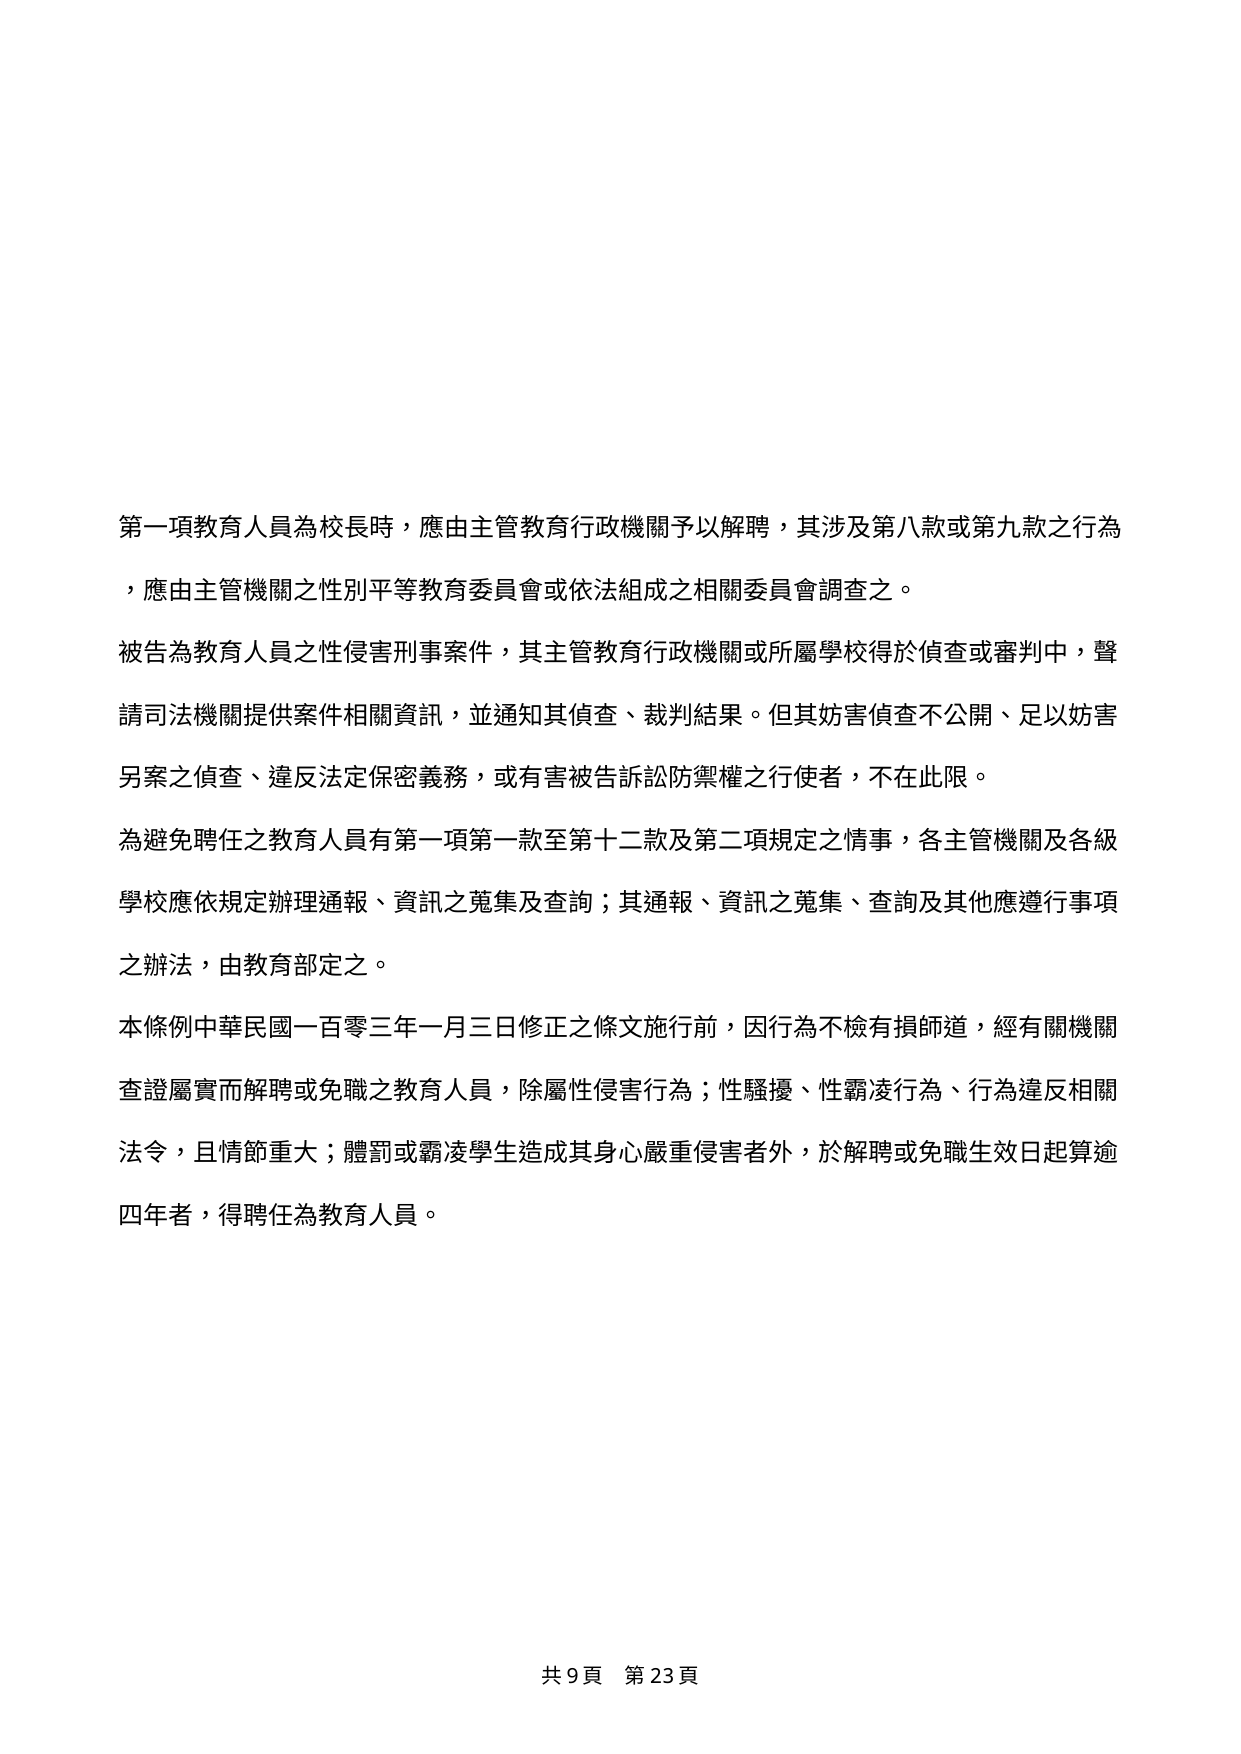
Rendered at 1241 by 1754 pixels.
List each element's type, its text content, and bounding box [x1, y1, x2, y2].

text 本條例中華民國一百零三年一月三日修正之條文施行前，因行為不檢有損師道，經有關機關查證屬實而解聘或免職之教育人員，除屬性侵害行為；性騷擾、性霸凌行為、行為違反相關法令，且情節重大；體罰或霸凌學生造成其身心嚴重侵害者外，於解聘或免職生效日起算逾四年者，得聘任為教育人員。 [118, 984, 1122, 1234]
text 第一項教育人員為校長時，應由主管教育行政機關予以解聘，其涉及第八款或第九款之行為 ，應由主管機關之性別平等教育委員會或依法組成之相關委員會調查之。 [118, 484, 1122, 609]
text 被告為教育人員之性侵害刑事案件，其主管教育行政機關或所屬學校得於偵查或審判中，聲請司法機關提供案件相關資訊，並通知其偵查、裁判結果。但其妨害偵查不公開、足以妨害另案之偵查、違反法定保密義務，或有害被告訴訟防禦權之行使者，不在此限。 [118, 609, 1122, 797]
text 為避免聘任之教育人員有第一項第一款至第十二款及第二項規定之情事，各主管機關及各級學校應依規定辦理通報、資訊之蒐集及查詢；其通報、資訊之蒐集、查詢及其他應遵行事項之辦法，由教育部定之。 [118, 797, 1122, 984]
